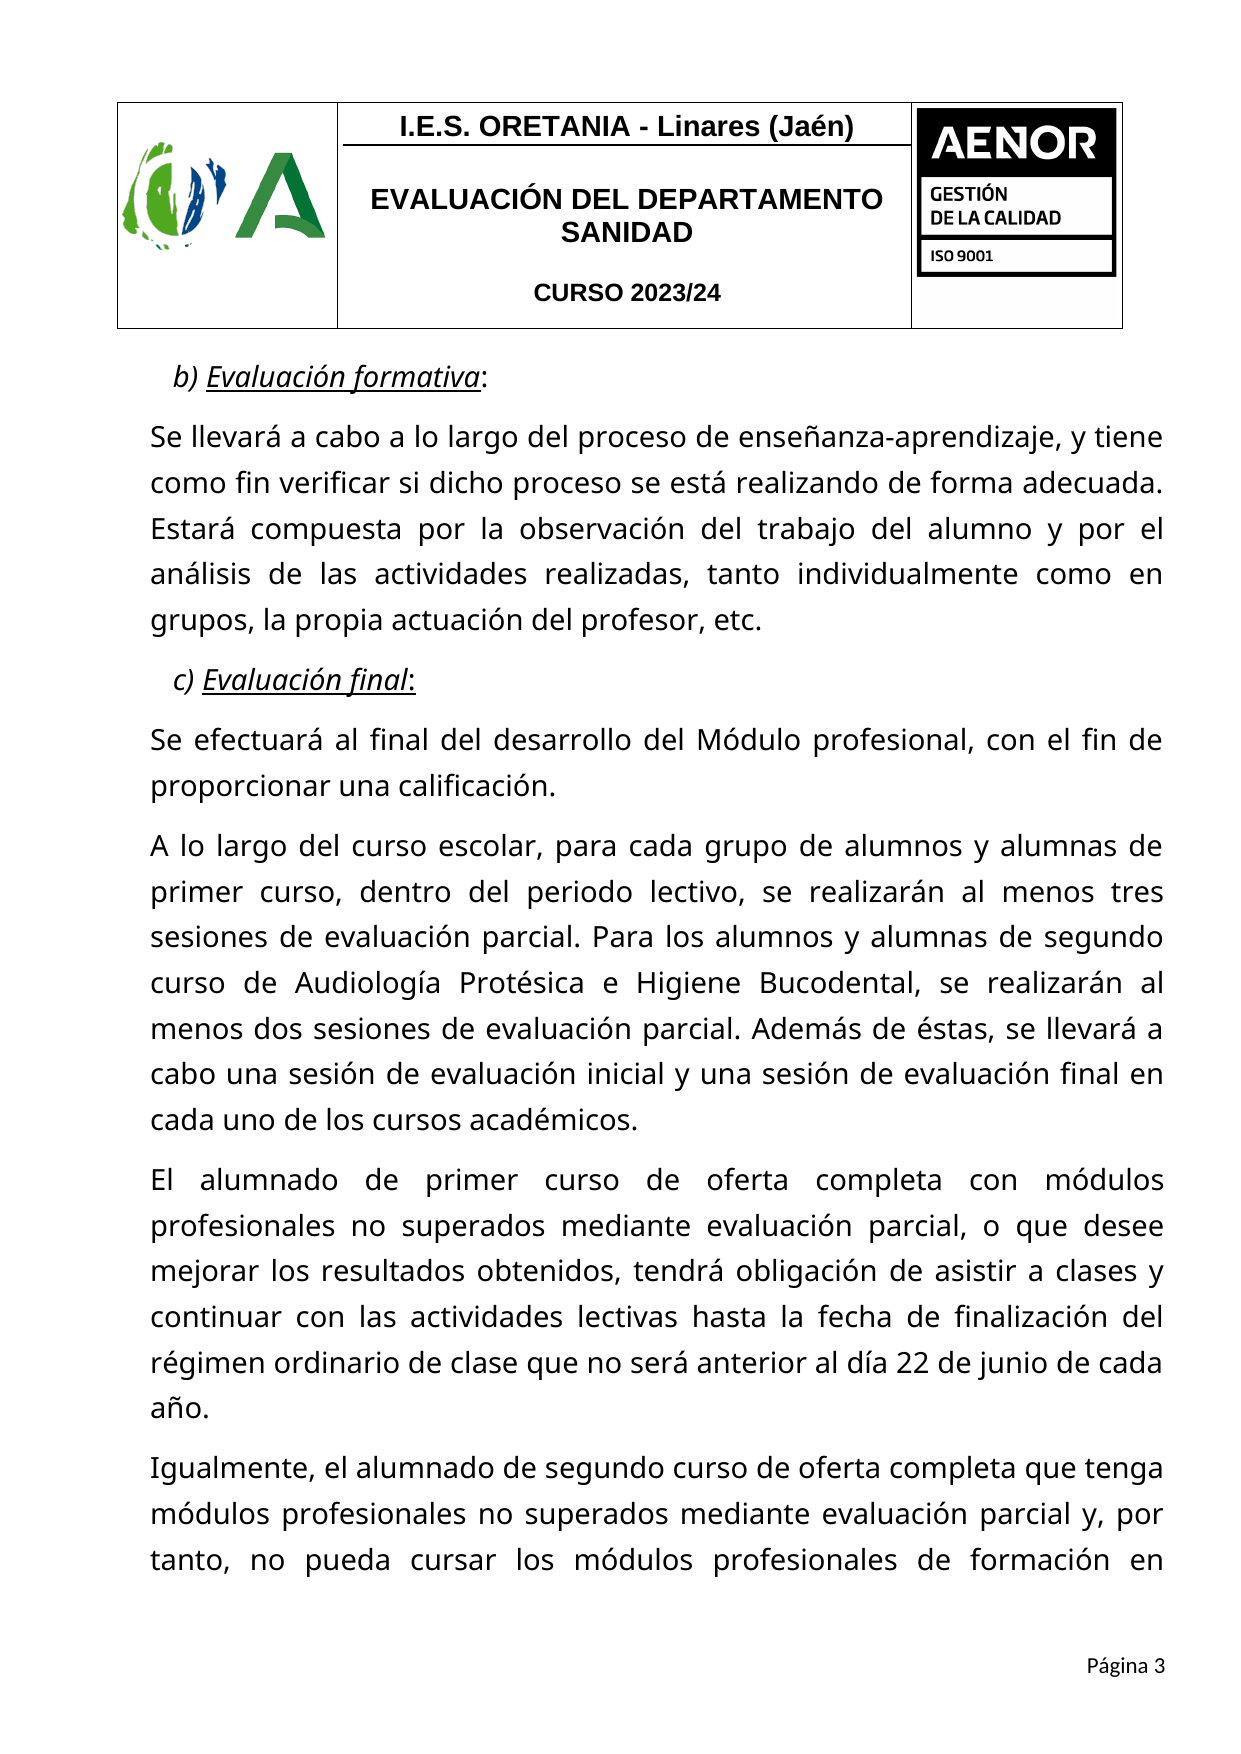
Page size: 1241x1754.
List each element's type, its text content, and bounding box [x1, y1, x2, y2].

list Igualmente, el alumnado de segundo curso de oferta completa que tenga módulos profesionales no superados mediante evaluación parcial y, por tanto, no pueda cursar los módulos profesionales de formación en [112, 1448, 1165, 1579]
list El alumnado de primer curso de oferta completa con módulos profesionales no superados mediante evaluación parcial, o que desee mejorar los resultados obtenidos, tendrá obligación de asistir a clases y continuar con las actividades lectivas hasta la fecha de finalización del régimen ordinario de clase que no será anterior al día 22 de junio de cada año. [112, 1159, 1165, 1427]
picture [120, 142, 333, 251]
list Se efectuará al final del desarrollo del Módulo profesional, con el fin de proporcionar una calificación. [112, 720, 1165, 805]
list A lo largo del curso escolar, para cada grupo de alumnos y alumnas de primer curso, dentro del periodo lectivo, se realizarán al menos tres sesiones de evaluación parcial. Para los alumnos y alumnas de segundo curso de Audiología Protésica e Higiene Bucodental, se realizarán al menos dos sesiones de evaluación parcial. Además de éstas, se llevará a cabo una sesión de evaluación inicial y una sesión de evaluación final en cada uno de los cursos académicos. [112, 826, 1165, 1139]
list b) Evaluación formativa: [112, 357, 1165, 396]
list c) Evaluación final: [112, 659, 1165, 699]
list Se llevará a cabo a lo largo del proceso de enseñanza-aprendizaje, y tiene como fin verificar si dicho proceso se está realizando de forma adecuada. Estará compuesta por la observación del trabajo del alumno y por el análisis de las actividades realizadas, tanto individualmente como en grupos, la propia actuación del profesor, etc. [112, 417, 1165, 639]
